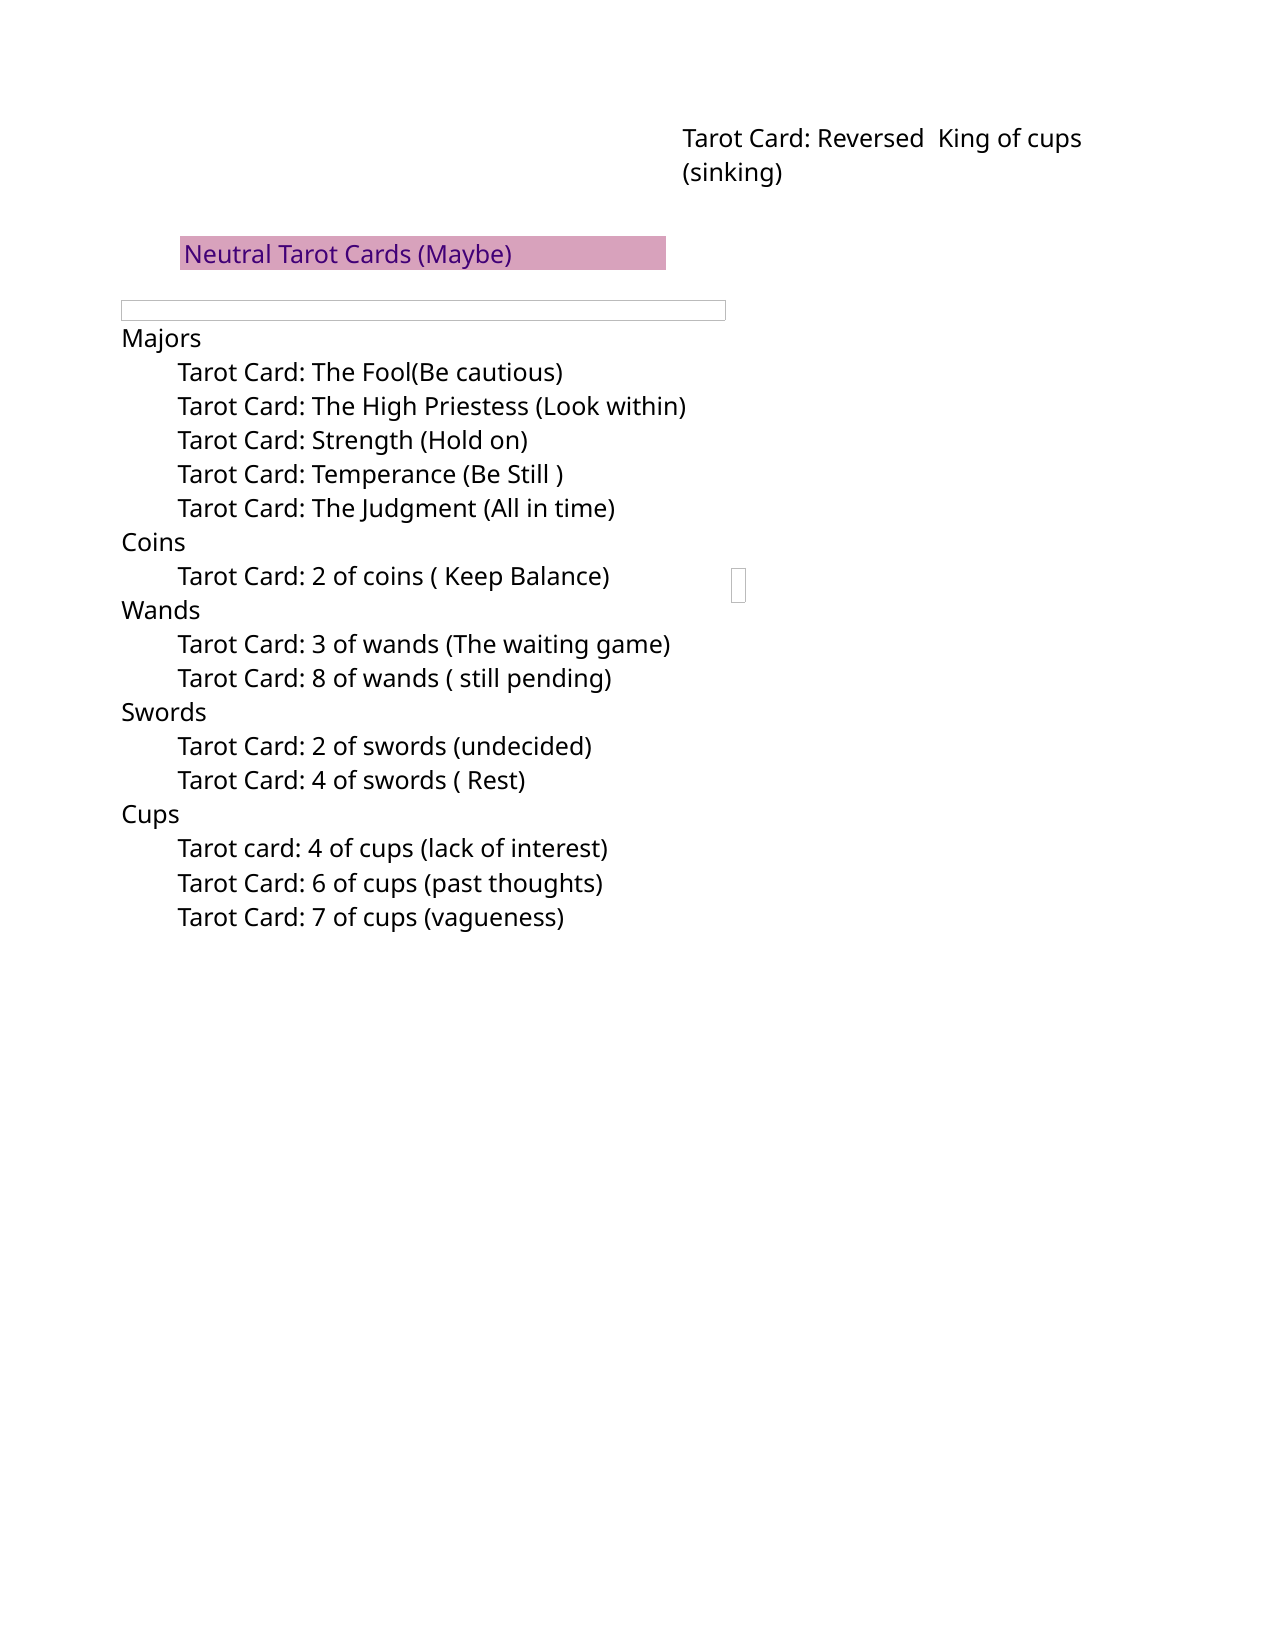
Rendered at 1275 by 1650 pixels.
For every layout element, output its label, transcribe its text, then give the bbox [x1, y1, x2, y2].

table_header Neutral Tarot Cards (Maybe) Majors Tarot Card: The Fool(Be cautious) Tarot Card: The High Priestess (Look within) Tarot Card: Strength (Hold on) Tarot Card: Temperance (Be Still ) Tarot Card: The Judgment (All in time) Coins Tarot Card: 2 of coins ( Keep Balance) Wands Tarot Card: 3 of wands (The waiting game) Tarot Card: 8 of wands ( still pending) Swords Tarot Card: 2 of swords (undecided) Tarot Card: 4 of swords ( Rest) Cups Tarot card: 4 of cups (lack of interest) Tarot Card: 6 of cups (past thoughts) Tarot Card: 7 of cups (vagueness) [118, 233, 728, 936]
table_header Tarot Card: Reversed King of cups (sinking) [623, 118, 1157, 192]
table_header [728, 233, 748, 936]
table_header [118, 118, 623, 192]
